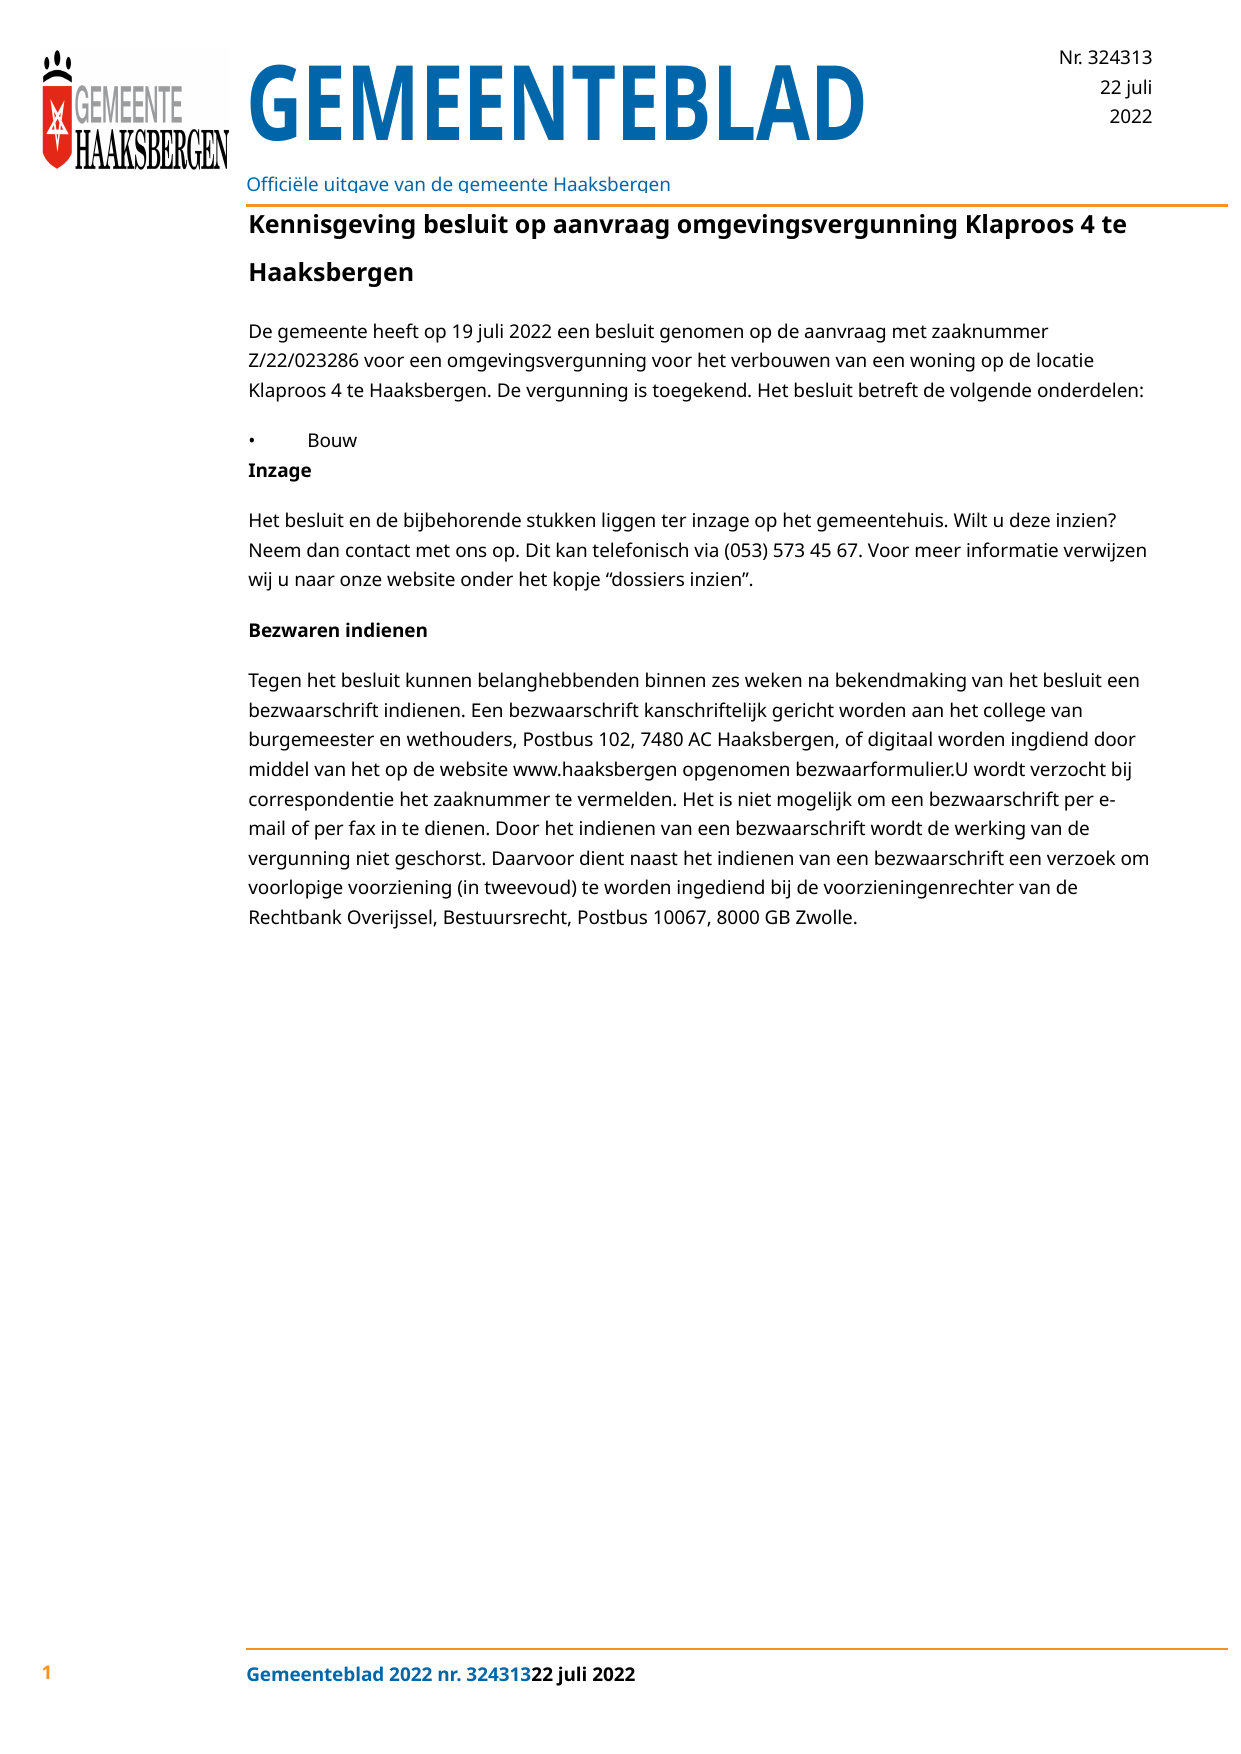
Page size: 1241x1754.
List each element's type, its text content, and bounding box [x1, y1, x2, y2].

text Het besluit en de bijbehorende stukken liggen ter inzage op het gemeentehuis. Wilt u deze inzien? Neem dan contact met ons op. Dit kan telefonisch via (053) 573 45 67. Voor meer informatie verwijzen wij u naar onze website onder het kopje “dossiers inzien”. [248, 507, 1152, 592]
text De gemeente heeft op 19 juli 2022 een besluit genomen op de aanvraag met zaaknummer Z/22/023286 voor een omgevingsvergunning voor het verbouwen van een woning op de locatie Klaproos 4 te Haaksbergen. De vergunning is toegekend. Het besluit betreft de volgende onderdelen: [248, 318, 1152, 403]
list Bouw [248, 427, 1152, 453]
text Bezwaren indienen [248, 617, 1152, 643]
text Inzage [248, 457, 1152, 483]
picture [41, 47, 231, 172]
text Kennisgeving besluit op aanvraag omgevingsvergunning Klaproos 4 te Haaksbergen [248, 207, 1152, 288]
text Tegen het besluit kunnen belanghebbenden binnen zes weken na bekendmaking van het besluit een bezwaarschrift indienen. Een bezwaarschrift kanschriftelijk gericht worden aan het college van burgemeester en wethouders, Postbus 102, 7480 AC Haaksbergen, of digitaal worden ingdiend door middel van het op de website www.haaksbergen opgenomen bezwaarformulier.U wordt verzocht bij correspondentie het zaaknummer te vermelden. Het is niet mogelijk om een bezwaarschrift per e-mail of per fax in te dienen. Door het indienen van een bezwaarschrift wordt de werking van de vergunning niet geschorst. Daarvoor dient naast het indienen van een bezwaarschrift een verzoek om voorlopige voorziening (in tweevoud) te worden ingediend bij de voorzieningenrechter van de Rechtbank Overijssel, Bestuursrecht, Postbus 10067, 8000 GB Zwolle. [248, 667, 1152, 930]
